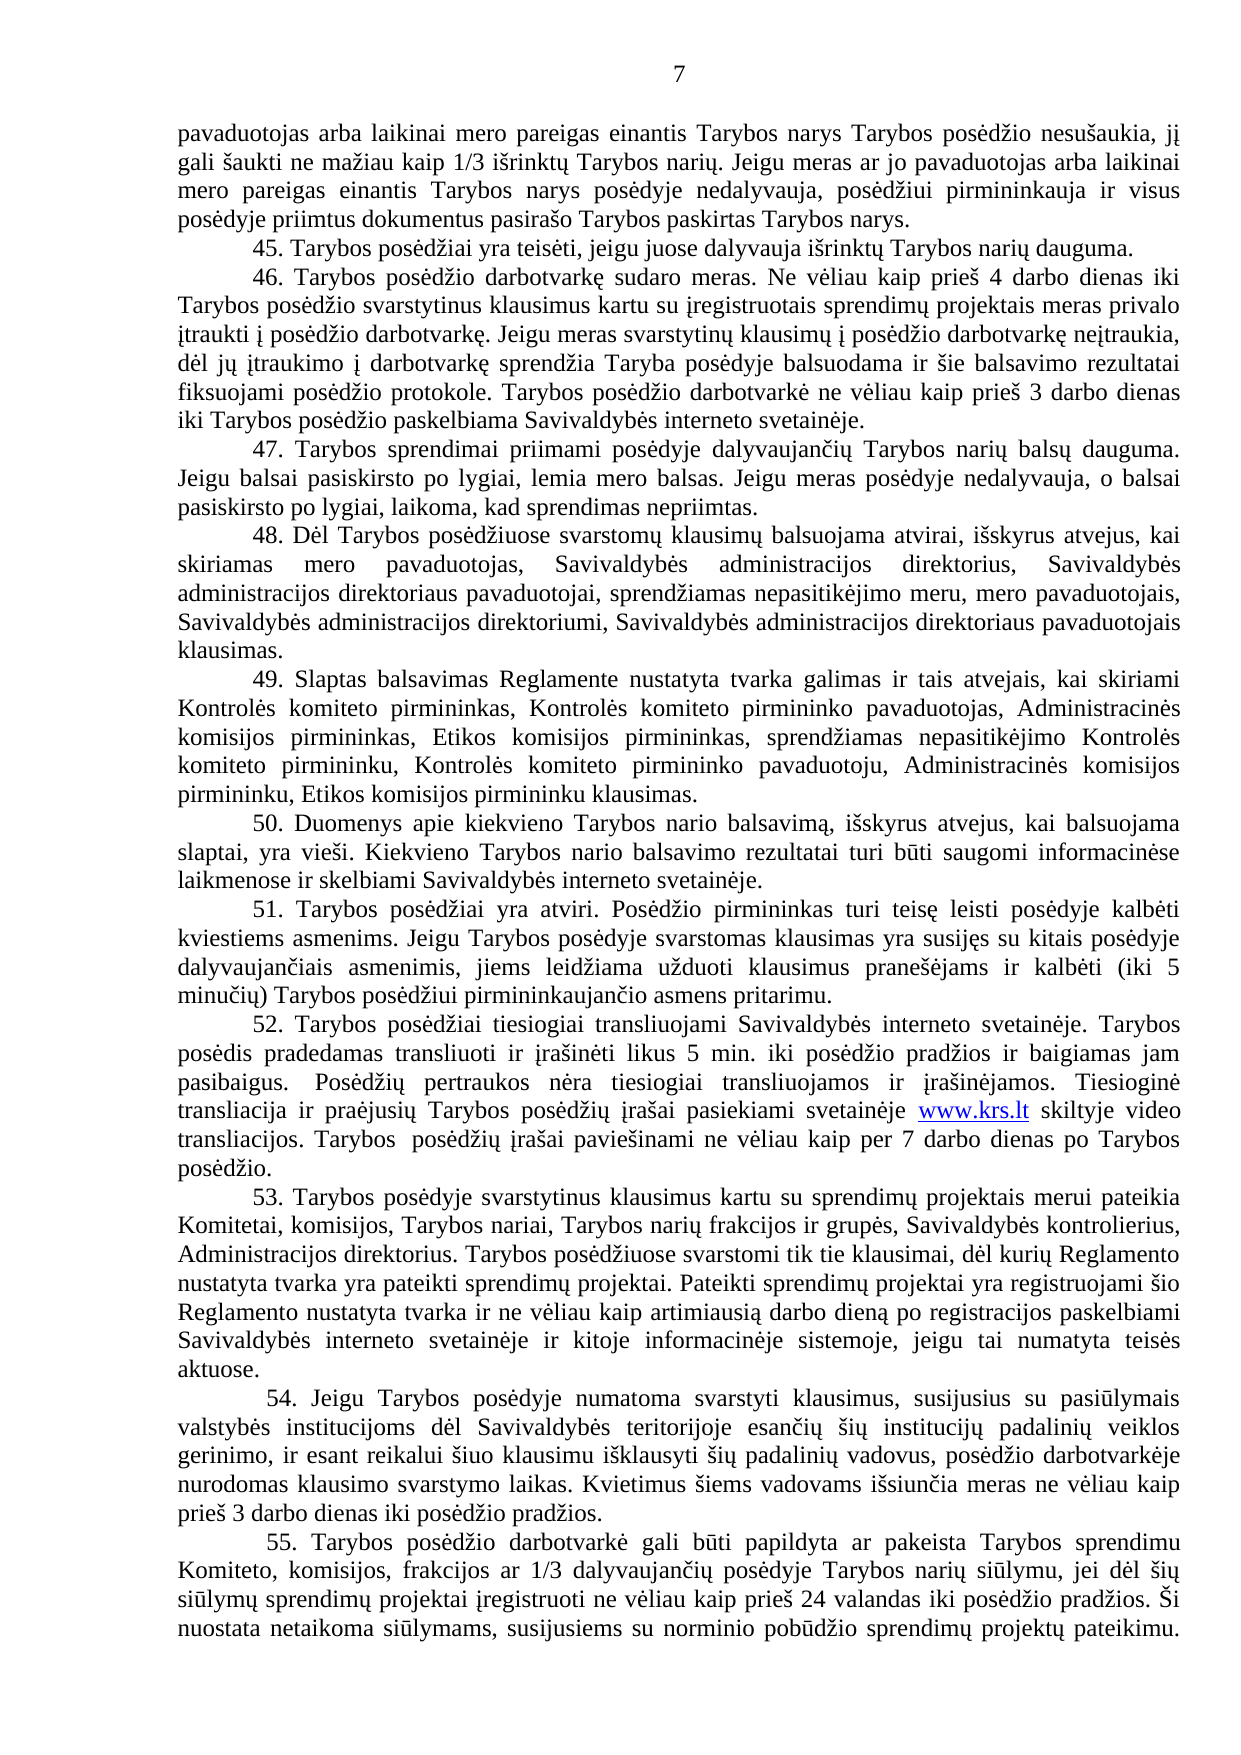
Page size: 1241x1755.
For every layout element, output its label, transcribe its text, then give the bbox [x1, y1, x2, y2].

text pavaduotojas arba laikinai mero pareigas einantis Tarybos narys Tarybos posėdžio nesušaukia, jį gali šaukti ne mažiau kaip 1/3 išrinktų Tarybos narių. Jeigu meras ar jo pavaduotojas arba laikinai mero pareigas einantis Tarybos narys posėdyje nedalyvauja, posėdžiui pirmininkauja ir visus posėdyje priimtus dokumentus pasirašo Tarybos paskirtas Tarybos narys. [177, 118, 1181, 233]
text 45. Tarybos posėdžiai yra teisėti, jeigu juose dalyvauja išrinktų Tarybos narių dauguma. [177, 233, 1181, 262]
text 55. Tarybos posėdžio darbotvarkė gali būti papildyta ar pakeista Tarybos sprendimu Komiteto, komisijos, frakcijos ar 1/3 dalyvaujančių posėdyje Tarybos narių siūlymu, jei dėl šių siūlymų sprendimų projektai įregistruoti ne vėliau kaip prieš 24 valandas iki posėdžio pradžios. Ši nuostata netaikoma siūlymams, susijusiems su norminio pobūdžio sprendimų projektų pateikimu. [177, 1527, 1181, 1642]
text 46. Tarybos posėdžio darbotvarkę sudaro meras. Ne vėliau kaip prieš 4 darbo dienas iki Tarybos posėdžio svarstytinus klausimus kartu su įregistruotais sprendimų projektais meras privalo įtraukti į posėdžio darbotvarkę. Jeigu meras svarstytinų klausimų į posėdžio darbotvarkę neįtraukia, dėl jų įtraukimo į darbotvarkę sprendžia Taryba posėdyje balsuodama ir šie balsavimo rezultatai fiksuojami posėdžio protokole. Tarybos posėdžio darbotvarkė ne vėliau kaip prieš 3 darbo dienas iki Tarybos posėdžio paskelbiama Savivaldybės interneto svetainėje. [177, 262, 1181, 434]
text 54. Jeigu Tarybos posėdyje numatoma svarstyti klausimus, susijusius su pasiūlymais valstybės institucijoms dėl Savivaldybės teritorijoje esančių šių institucijų padalinių veiklos gerinimo, ir esant reikalui šiuo klausimu išklausyti šių padalinių vadovus, posėdžio darbotvarkėje nurodomas klausimo svarstymo laikas. Kvietimus šiems vadovams išsiunčia meras ne vėliau kaip prieš 3 darbo dienas iki posėdžio pradžios. [177, 1383, 1181, 1527]
text 50. Duomenys apie kiekvieno Tarybos nario balsavimą, išskyrus atvejus, kai balsuojama slaptai, yra vieši. Kiekvieno Tarybos nario balsavimo rezultatai turi būti saugomi informacinėse laikmenose ir skelbiami Savivaldybės interneto svetainėje. [177, 808, 1181, 894]
text 52. Tarybos posėdžiai tiesiogiai transliuojami Savivaldybės interneto svetainėje. Tarybos posėdis pradedamas transliuoti ir įrašinėti likus 5 min. iki posėdžio pradžios ir baigiamas jam pasibaigus. Posėdžių pertraukos nėra tiesiogiai transliuojamos ir įrašinėjamos. Tiesioginė transliacija ir praėjusių Tarybos posėdžių įrašai pasiekiami svetainėje www.krs.lt skiltyje video transliacijos. Tarybos posėdžių įrašai paviešinami ne vėliau kaip per 7 darbo dienas po Tarybos posėdžio. [177, 1009, 1181, 1182]
text 47. Tarybos sprendimai priimami posėdyje dalyvaujančių Tarybos narių balsų dauguma. Jeigu balsai pasiskirsto po lygiai, lemia mero balsas. Jeigu meras posėdyje nedalyvauja, o balsai pasiskirsto po lygiai, laikoma, kad sprendimas nepriimtas. [177, 434, 1181, 521]
text 53. Tarybos posėdyje svarstytinus klausimus kartu su sprendimų projektais merui pateikia Komitetai, komisijos, Tarybos nariai, Tarybos narių frakcijos ir grupės, Savivaldybės kontrolierius, Administracijos direktorius. Tarybos posėdžiuose svarstomi tik tie klausimai, dėl kurių Reglamento nustatyta tvarka yra pateikti sprendimų projektai. Pateikti sprendimų projektai yra registruojami šio Reglamento nustatyta tvarka ir ne vėliau kaip artimiausią darbo dieną po registracijos paskelbiami Savivaldybės interneto svetainėje ir kitoje informacinėje sistemoje, jeigu tai numatyta teisės aktuose. [177, 1182, 1181, 1383]
text 49. Slaptas balsavimas Reglamente nustatyta tvarka galimas ir tais atvejais, kai skiriami Kontrolės komiteto pirmininkas, Kontrolės komiteto pirmininko pavaduotojas, Administracinės komisijos pirmininkas, Etikos komisijos pirmininkas, sprendžiamas nepasitikėjimo Kontrolės komiteto pirmininku, Kontrolės komiteto pirmininko pavaduotoju, Administracinės komisijos pirmininku, Etikos komisijos pirmininku klausimas. [177, 664, 1181, 808]
text 48. Dėl Tarybos posėdžiuose svarstomų klausimų balsuojama atvirai, išskyrus atvejus, kai skiriamas mero pavaduotojas, Savivaldybės administracijos direktorius, Savivaldybės administracijos direktoriaus pavaduotojai, sprendžiamas nepasitikėjimo meru, mero pavaduotojais, Savivaldybės administracijos direktoriumi, Savivaldybės administracijos direktoriaus pavaduotojais klausimas. [177, 521, 1181, 664]
text 51. Tarybos posėdžiai yra atviri. Posėdžio pirmininkas turi teisę leisti posėdyje kalbėti kviestiems asmenims. Jeigu Tarybos posėdyje svarstomas klausimas yra susijęs su kitais posėdyje dalyvaujančiais asmenimis, jiems leidžiama užduoti klausimus pranešėjams ir kalbėti (iki 5 minučių) Tarybos posėdžiui pirmininkaujančio asmens pritarimu. [177, 894, 1181, 1009]
